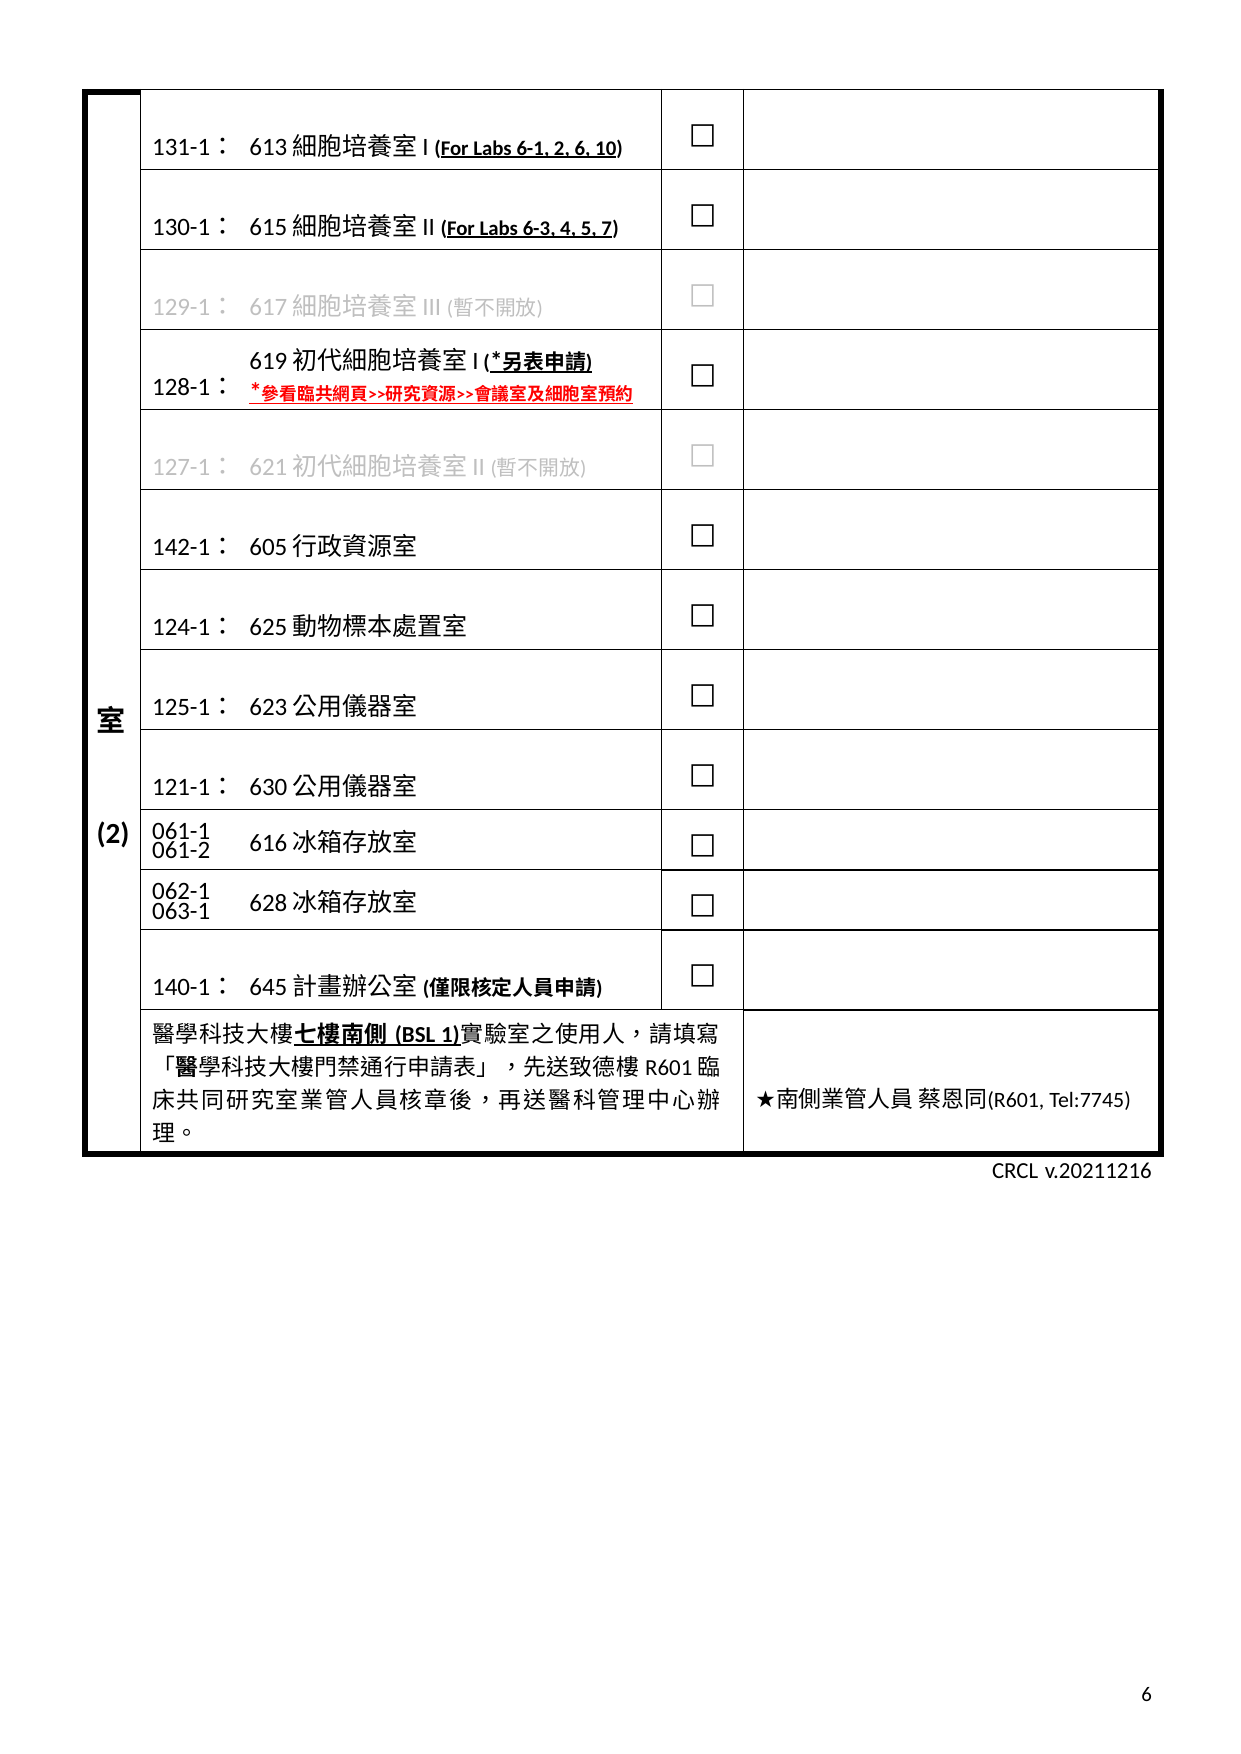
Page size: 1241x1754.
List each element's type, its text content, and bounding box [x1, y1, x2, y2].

table_cell 121-1： [141, 730, 238, 809]
table_cell 617細胞培養室III (暫不開放) [238, 250, 661, 329]
table_cell [744, 570, 1158, 649]
table_cell □ [662, 871, 743, 929]
table_cell 625動物標本處置室 [238, 570, 661, 649]
table_cell □ [662, 410, 743, 489]
table_cell 615細胞培養室II (For Labs 6-3, 4, 5, 7) [238, 170, 661, 249]
table_cell 630公用儀器室 [238, 730, 661, 809]
table_cell 623公用儀器室 [238, 650, 661, 729]
table_cell 醫學科技大樓七樓南側 (BSL 1)實驗室之使用人，請填寫「醫學科技大樓門禁通行申請表」，先送致德樓R601臨床共同研究室業管人員核章後，再送醫科管理中心辦理。 [141, 1010, 743, 1151]
table_cell [744, 810, 1158, 869]
table_cell 613細胞培養室I (For Labs 6-1, 2, 6, 10) [238, 90, 661, 169]
table_cell ★南側業管人員 蔡恩同(R601, Tel:7745) [744, 1011, 1158, 1151]
table_cell [744, 931, 1158, 1009]
table_cell 131-1： [141, 90, 238, 169]
table_cell 621初代細胞培養室II (暫不開放) [238, 410, 661, 489]
table_cell □ [662, 931, 743, 1009]
table_cell 室 (2) [88, 95, 140, 1151]
table_cell 127-1： [141, 410, 238, 489]
table_cell □ [662, 490, 743, 569]
table_cell 605行政資源室 [238, 490, 661, 569]
table_cell 125-1： [141, 650, 238, 729]
table_cell □ [662, 570, 743, 649]
table_cell [744, 871, 1158, 929]
table_cell [744, 250, 1158, 329]
table_cell 124-1： [141, 570, 238, 649]
table_cell 628冰箱存放室 [238, 870, 661, 929]
table_cell 129-1： [141, 250, 238, 329]
table_cell [744, 650, 1158, 729]
table_cell [744, 90, 1158, 169]
table_cell 062-1 063-1 [141, 870, 238, 929]
table_cell □ [662, 330, 743, 409]
table_cell [744, 730, 1158, 809]
table_cell [744, 330, 1158, 409]
table_cell [744, 490, 1158, 569]
table_cell 619初代細胞培養室I (*另表申請) *參看臨共網頁>>研究資源>>會議室及細胞室預約 [238, 330, 661, 409]
table_cell 061-1 061-2 [141, 810, 238, 869]
table_cell 130-1： [141, 170, 238, 249]
table_cell 128-1： [141, 330, 238, 409]
table_cell 140-1： [141, 930, 238, 1009]
table_cell □ [662, 730, 743, 809]
table_cell 616冰箱存放室 [238, 810, 661, 869]
table_cell [744, 410, 1158, 489]
table_cell □ [662, 650, 743, 729]
text CRCL v.20211216 [89, 1157, 1152, 1183]
table_cell □ [662, 170, 743, 249]
table_cell □ [662, 90, 743, 169]
table_cell □ [662, 250, 743, 329]
table_cell 142-1： [141, 490, 238, 569]
table_cell [744, 170, 1158, 249]
table_cell □ [662, 810, 743, 869]
table_cell 645計畫辦公室 (僅限核定人員申請) [238, 930, 661, 1009]
